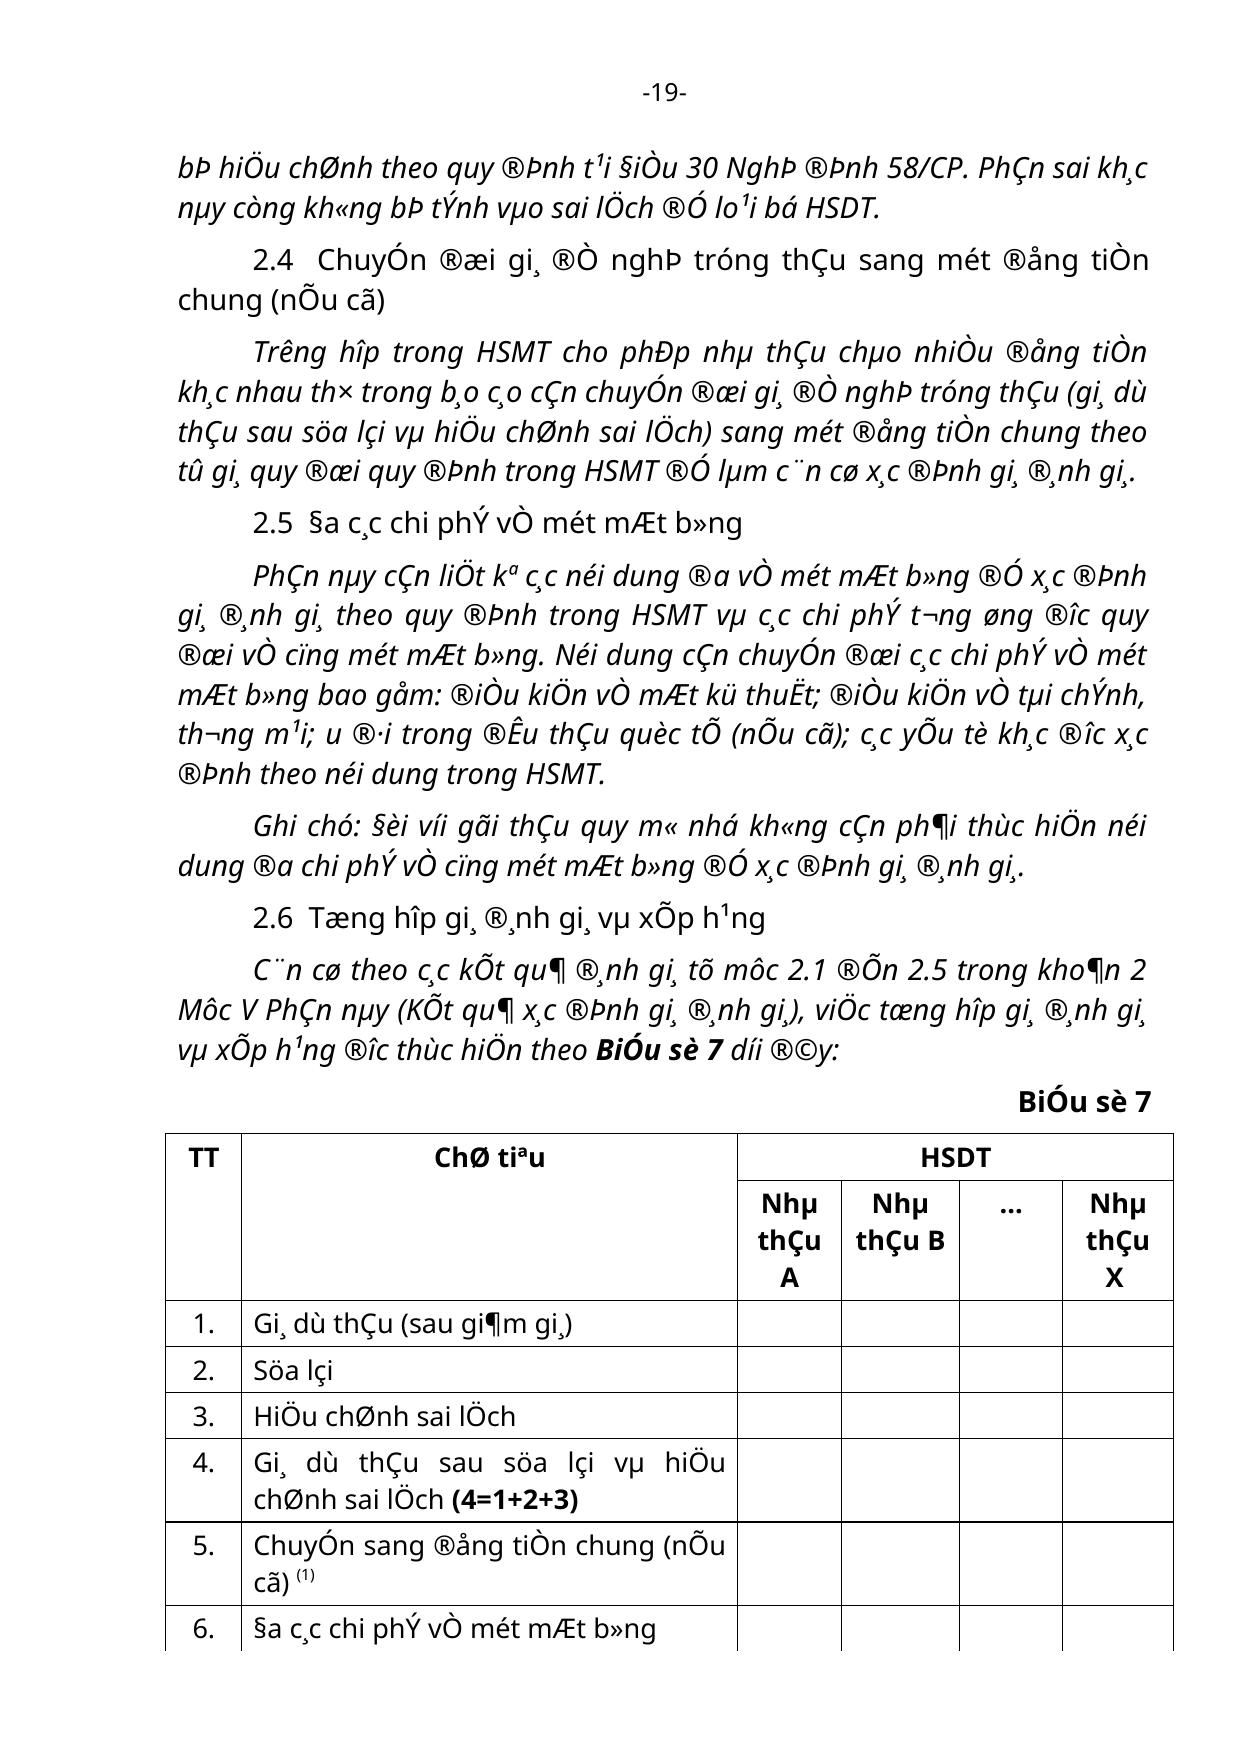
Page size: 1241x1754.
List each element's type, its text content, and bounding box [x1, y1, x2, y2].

table_cell [1063, 1347, 1173, 1392]
table_cell [960, 1393, 1062, 1438]
table_cell [738, 1347, 841, 1392]
table_header HSDT [738, 1134, 1173, 1179]
table_cell [738, 1606, 841, 1651]
text Tr­êng hîp trong HSMT cho phÐp nhµ thÇu chµo nhiÒu ®ång tiÒn kh¸c nhau th× trong b¸o c¸o cÇn chuyÓn ®æi gi¸ ®Ò nghÞ tróng thÇu (gi¸ dù thÇu sau söa lçi vµ hiÖu chØnh sai lÖch) sang mét ®ång tiÒn chung theo tû gi¸ quy ®æi quy ®Þnh trong HSMT ®Ó lµm c¨n cø x¸c ®Þnh gi¸ ®¸nh gi¸. [177, 331, 1152, 490]
table_cell Gi¸ dù thÇu (sau gi¶m gi¸) [242, 1301, 737, 1346]
table_cell [960, 1301, 1062, 1346]
table_cell [960, 1606, 1062, 1651]
text BiÓu sè 7 [177, 1081, 1152, 1121]
text PhÇn nµy cÇn liÖt kª c¸c néi dung ®­a vÒ mét mÆt b»ng ®Ó x¸c ®Þnh gi¸ ®¸nh gi¸ theo quy ®Þnh trong HSMT vµ c¸c chi phÝ t­¬ng øng ®­îc quy ®æi vÒ cïng mét mÆt b»ng. Néi dung cÇn chuyÓn ®æi c¸c chi phÝ vÒ mét mÆt b»ng bao gåm: ®iÒu kiÖn vÒ mÆt kü thuËt; ®iÒu kiÖn vÒ tµi chÝnh, th­¬ng m¹i; ­u ®·i trong ®Êu thÇu quèc tÕ (nÕu cã); c¸c yÕu tè kh¸c ®­îc x¸c ®Þnh theo néi dung trong HSMT. [177, 555, 1152, 793]
table_cell [842, 1301, 959, 1346]
table_cell [738, 1523, 841, 1604]
table_cell [960, 1523, 1062, 1604]
table_cell Nhµ thÇu A [738, 1181, 841, 1299]
text 2.5 §­a c¸c chi phÝ vÒ mét mÆt b»ng [177, 503, 1152, 542]
table_cell [1063, 1301, 1173, 1346]
table_cell §­a c¸c chi phÝ vÒ mét mÆt b»ng [242, 1606, 737, 1651]
table_cell [842, 1523, 959, 1604]
table_cell [842, 1606, 959, 1651]
table_cell 5. [166, 1523, 241, 1604]
table_cell [738, 1301, 841, 1346]
text 2.4 ChuyÓn ®æi gi¸ ®Ò nghÞ tróng thÇu sang mét ®ång tiÒn chung (nÕu cã) [177, 239, 1152, 319]
table_cell HiÖu chØnh sai lÖch [242, 1393, 737, 1438]
table_cell 3. [166, 1393, 241, 1438]
table_cell [960, 1439, 1062, 1521]
table_cell [960, 1347, 1062, 1392]
text C¨n cø theo c¸c kÕt qu¶ ®¸nh gi¸ tõ môc 2.1 ®Õn 2.5 trong kho¶n 2 Môc V PhÇn nµy (KÕt qu¶ x¸c ®Þnh gi¸ ®¸nh gi¸), viÖc tæng hîp gi¸ ®¸nh gi¸ vµ xÕp h¹ng ®­îc thùc hiÖn theo BiÓu sè 7 d­íi ®©y: [177, 949, 1152, 1069]
table_cell Nhµ thÇu B [842, 1181, 959, 1299]
table_cell [1063, 1439, 1173, 1521]
text bÞ hiÖu chØnh theo quy ®Þnh t¹i §iÒu 30 NghÞ ®Þnh 58/CP. PhÇn sai kh¸c nµy còng kh«ng bÞ tÝnh vµo sai lÖch ®Ó lo¹i bá HSDT. [177, 148, 1152, 227]
table_cell 1. [166, 1301, 241, 1346]
table_cell 2. [166, 1347, 241, 1392]
table_cell ChuyÓn sang ®ång tiÒn chung (nÕu cã) (1) [242, 1523, 737, 1604]
table_cell 6. [166, 1606, 241, 1651]
table_cell Nhµ thÇu X [1063, 1181, 1173, 1299]
table_cell [1063, 1523, 1173, 1604]
table_cell [738, 1439, 841, 1521]
table_cell [1063, 1393, 1173, 1438]
table_cell [1063, 1606, 1173, 1651]
text Ghi chó: §èi víi gãi thÇu quy m« nhá kh«ng cÇn ph¶i thùc hiÖn néi dung ®­a chi phÝ vÒ cïng mét mÆt b»ng ®Ó x¸c ®Þnh gi¸ ®¸nh gi¸. [177, 806, 1152, 885]
table_cell [842, 1393, 959, 1438]
table_cell ... [960, 1181, 1062, 1299]
table_cell [738, 1393, 841, 1438]
table_cell Gi¸ dù thÇu sau söa lçi vµ hiÖu chØnh sai lÖch (4=1+2+3) [242, 1439, 737, 1521]
table_header ChØ tiªu [242, 1134, 737, 1299]
table_cell [842, 1347, 959, 1392]
table_header TT [166, 1134, 241, 1299]
table_cell Söa lçi [242, 1347, 737, 1392]
table_cell 4. [166, 1439, 241, 1521]
table_cell [842, 1439, 959, 1521]
text 2.6 Tæng hîp gi¸ ®¸nh gi¸ vµ xÕp h¹ng [177, 897, 1152, 937]
